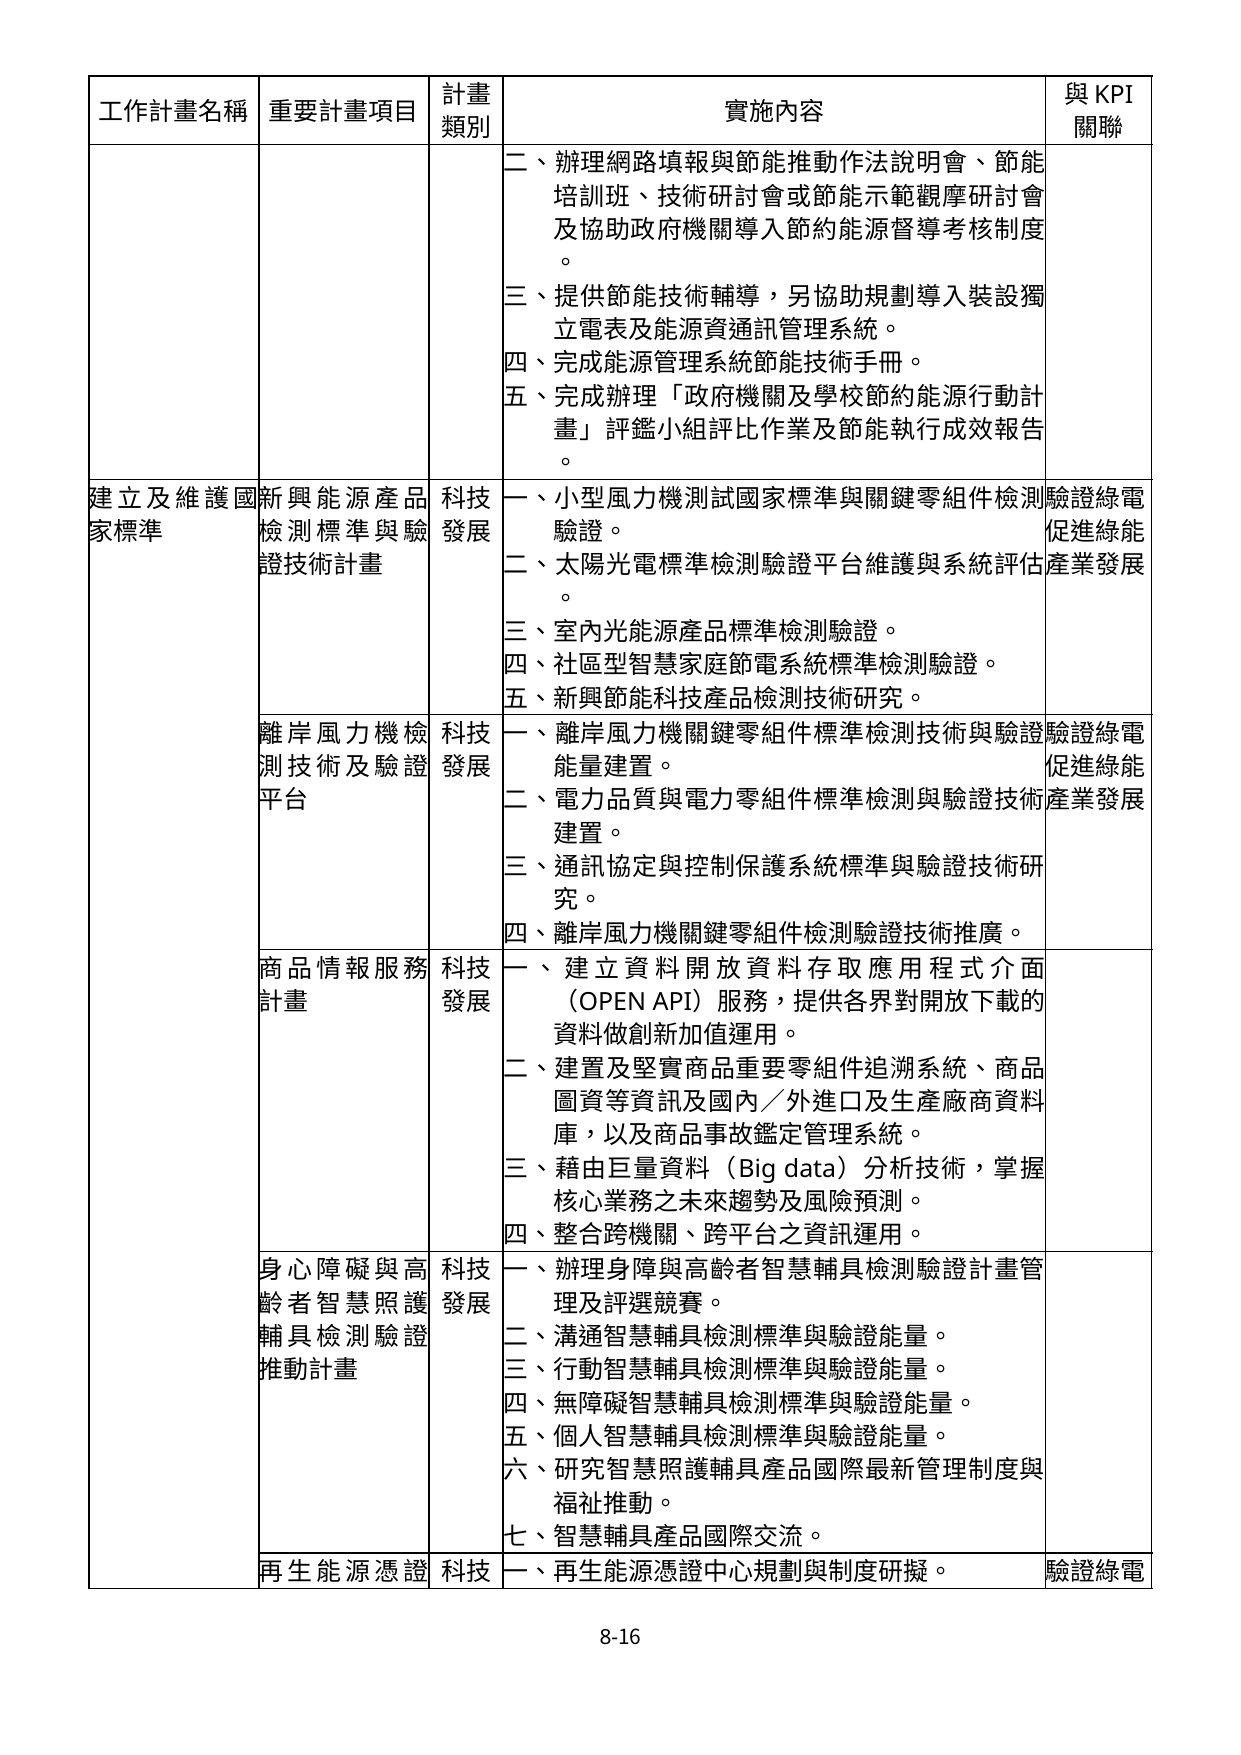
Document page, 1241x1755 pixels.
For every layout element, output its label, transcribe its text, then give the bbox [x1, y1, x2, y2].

table_cell 一、小型風力機測試國家標準與關鍵零組件檢測驗證。 二、太陽光電標準檢測驗證平台維護與系統評估。 三、室內光能源產品標準檢測驗證。 四、社區型智慧家庭節電系統標準檢測驗證。 五、新興節能科技產品檢測技術研究。 [504, 480, 1045, 714]
table_cell [1046, 1252, 1151, 1552]
table_cell [90, 145, 258, 478]
table_cell 建立及維護國家標準 [90, 480, 258, 1587]
table_cell 一、辦理身障與高齡者智慧輔具檢測驗證計畫管理及評選競賽。 二、溝通智慧輔具檢測標準與驗證能量。 三、行動智慧輔具檢測標準與驗證能量。 四、無障礙智慧輔具檢測標準與驗證能量。 五、個人智慧輔具檢測標準與驗證能量。 六、研究智慧照護輔具產品國際最新管理制度與福祉推動。 七、智慧輔具產品國際交流。 [504, 1252, 1045, 1552]
table_header 工作計畫名稱 [90, 77, 258, 143]
table_header 實施內容 [504, 77, 1045, 143]
table_cell [1046, 145, 1151, 478]
table_header 與KPI 關聯 [1046, 77, 1151, 143]
table_cell [430, 145, 502, 478]
table_cell 科技發展 [430, 715, 502, 949]
table_cell 驗證綠電促進綠能產業發展 [1046, 715, 1151, 949]
table_cell 科技發展 [430, 950, 502, 1251]
table_cell [1046, 950, 1151, 1251]
table_cell 科技 [430, 1554, 502, 1587]
table_cell 科技發展 [430, 1252, 502, 1552]
table_cell 科技發展 [430, 480, 502, 714]
table_header 計畫類別 [430, 77, 502, 143]
table_cell 一、建立資料開放資料存取應用程式介面（OPEN API）服務，提供各界對開放下載的資料做創新加值運用。 二、建置及堅實商品重要零組件追溯系統、商品圖資等資訊及國內／外進口及生產廠商資料庫，以及商品事故鑑定管理系統。 三、藉由巨量資料（Big data）分析技術，掌握核心業務之未來趨勢及風險預測。 四、整合跨機關、跨平台之資訊運用。 [504, 950, 1045, 1251]
table_cell 二、辦理網路填報與節能推動作法說明會、節能培訓班、技術研討會或節能示範觀摩研討會及協助政府機關導入節約能源督導考核制度。 三、提供節能技術輔導，另協助規劃導入裝設獨立電表及能源資通訊管理系統。 四、完成能源管理系統節能技術手冊。 五、完成辦理「政府機關及學校節約能源行動計畫」評鑑小組評比作業及節能執行成效報告。 [504, 145, 1045, 478]
table_cell 驗證綠電促進綠能產業發展 [1046, 480, 1151, 714]
table_cell 身心障礙與高齡者智慧照護輔具檢測驗證推動計畫 [260, 1252, 428, 1552]
table_header 重要計畫項目 [260, 77, 428, 143]
table_cell 新興能源產品檢測標準與驗證技術計畫 [260, 480, 428, 714]
table_cell 一、再生能源憑證中心規劃與制度研擬。 [504, 1554, 1045, 1587]
table_cell 再生能源憑證 [260, 1554, 428, 1587]
table_cell 商品情報服務計畫 [260, 950, 428, 1251]
table_cell 驗證綠電 [1046, 1554, 1151, 1587]
table_cell 一、離岸風力機關鍵零組件標準檢測技術與驗證能量建置。 二、電力品質與電力零組件標準檢測與驗證技術建置。 三、通訊協定與控制保護系統標準與驗證技術研究。 四、離岸風力機關鍵零組件檢測驗證技術推廣。 [504, 715, 1045, 949]
table_cell 離岸風力機檢測技術及驗證平台 [260, 715, 428, 949]
table_cell [260, 145, 428, 478]
